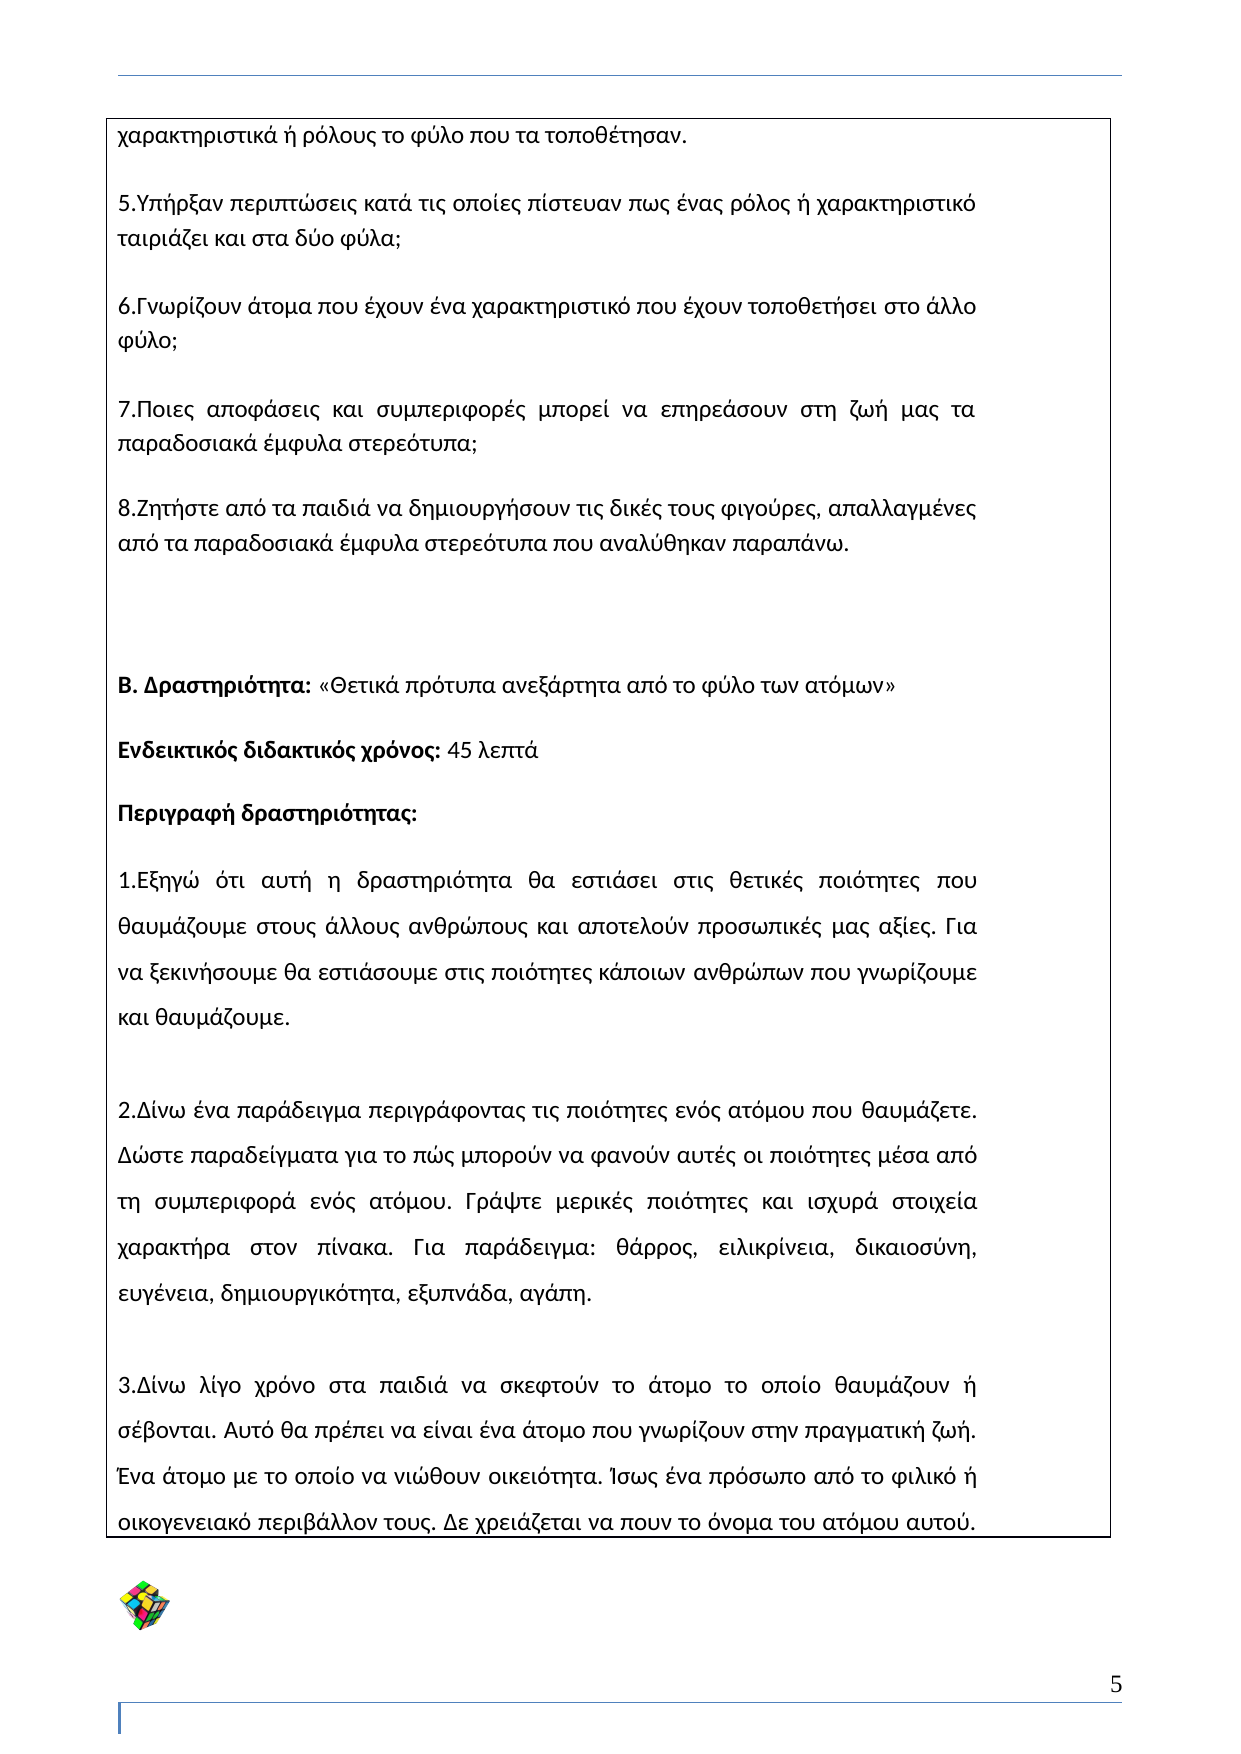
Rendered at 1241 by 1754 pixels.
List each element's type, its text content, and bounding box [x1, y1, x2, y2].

table_cell χαρακτηριστικά ή ρόλους το φύλο που τα τοποθέτησαν. 5.Υπήρξαν περιπτώσεις κατά τις οποίες πίστευαν πως ένας ρόλος ή χαρακτηριστικό ταιριάζει και στα δύο φύλα; 6.Γνωρίζουν άτομα που έχουν ένα χαρακτηριστικό που έχουν τοποθετήσει στο άλλο φύλο; 7.Ποιες αποφάσεις και συμπεριφορές μπορεί να επηρεάσουν στη ζωή μας τα παραδοσιακά έμφυλα στερεότυπα; 8.Ζητήστε από τα παιδιά να δημιουργήσουν τις δικές τους φιγούρες, απαλλαγμένες από τα παραδοσιακά έμφυλα στερεότυπα που αναλύθηκαν παραπάνω. Β. Δραστηριότητα: «Θετικά πρότυπα ανεξάρτητα από το φύλο των ατόμων» Ενδεικτικός διδακτικός χρόνος: 45 λεπτά Περιγραφή δραστηριότητας: 1.Εξηγώ ότι αυτή η δραστηριότητα θα εστιάσει στις θετικές ποιότητες που θαυμάζουμε στους άλλους ανθρώπους και αποτελούν προσωπικές μας αξίες. Για να ξεκινήσουμε θα εστιάσουμε στις ποιότητες κάποιων ανθρώπων που γνωρίζουμε και θαυμάζουμε. 2.Δίνω ένα παράδειγμα περιγράφοντας τις ποιότητες ενός ατόμου που θαυμάζετε. Δώστε παραδείγματα για το πώς μπορούν να φανούν αυτές οι ποιότητες μέσα από τη συμπεριφορά ενός ατόμου. Γράψτε μερικές ποιότητες και ισχυρά στοιχεία χαρακτήρα στον πίνακα. Για παράδειγμα: θάρρος, ειλικρίνεια, δικαιοσύνη, ευγένεια, δημιουργικότητα, εξυπνάδα, αγάπη. 3.Δίνω λίγο χρόνο στα παιδιά να σκεφτούν το άτομο το οποίο θαυμάζουν ή σέβονται. Αυτό θα πρέπει να είναι ένα άτομο που γνωρίζουν στην πραγματική ζωή. Ένα άτομο με το οποίο να νιώθουν οικειότητα. Ίσως ένα πρόσωπο από το φιλικό ή οικογενειακό περιβάλλον τους. Δε χρειάζεται να πουν το όνομα του ατόμου αυτού. [107, 119, 1110, 1536]
